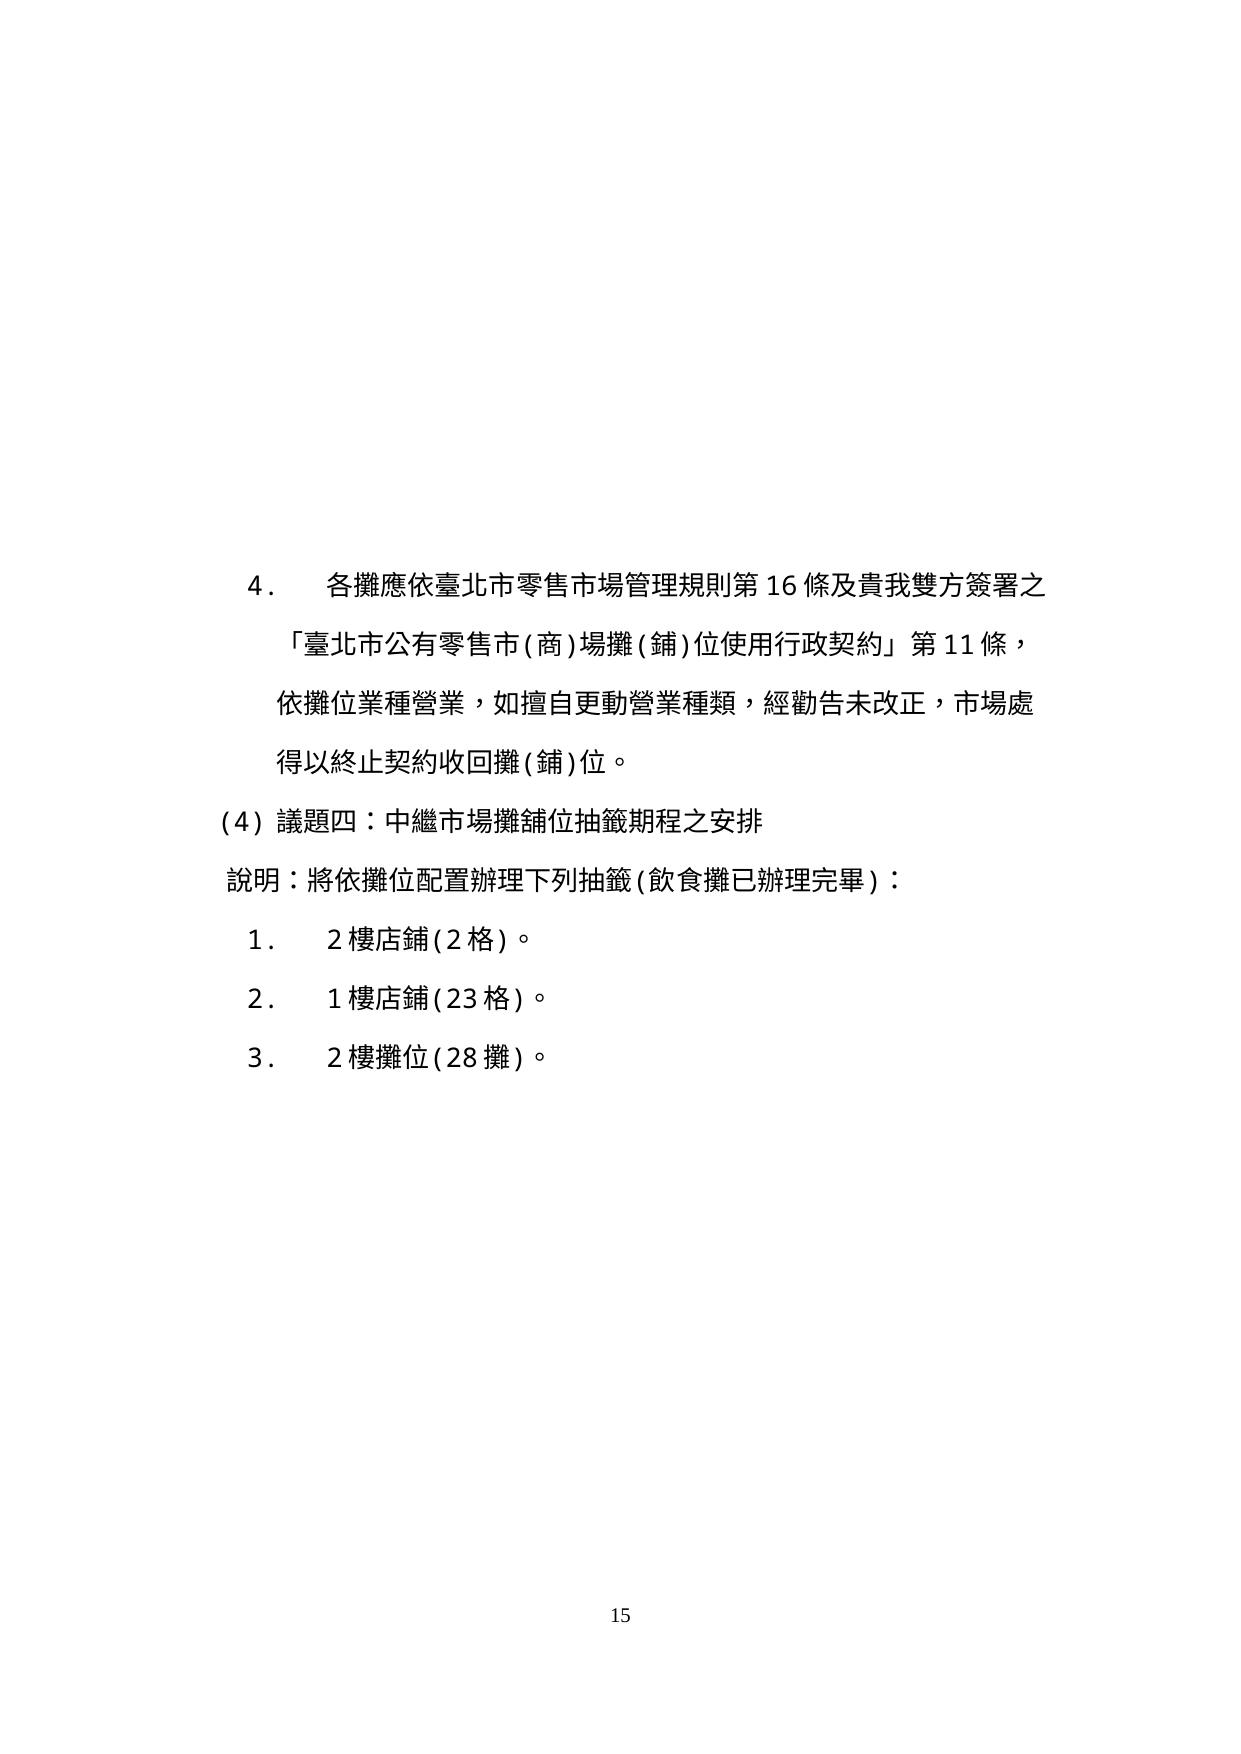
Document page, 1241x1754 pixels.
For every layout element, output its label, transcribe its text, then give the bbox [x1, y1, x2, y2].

text 說明：將依攤位配置辦理下列抽籤(飲食攤已辦理完畢)： [226, 859, 1053, 898]
list 各攤應依臺北市零售市場管理規則第16條及貴我雙方簽署之「臺北市公有零售市(商)場攤(鋪)位使用行政契約」第11條，依攤位業種營業，如擅自更動營業種類，經勸告未改正，市場處得以終止契約收回攤(鋪)位。 [247, 564, 1053, 780]
list 1樓店鋪(23格)。 [247, 977, 1053, 1017]
list 2樓店鋪(2格)。 [247, 918, 1053, 958]
list 議題四：中繼市場攤舖位抽籤期程之安排 [217, 800, 1053, 839]
list 2樓攤位(28攤)。 [247, 1036, 1053, 1076]
